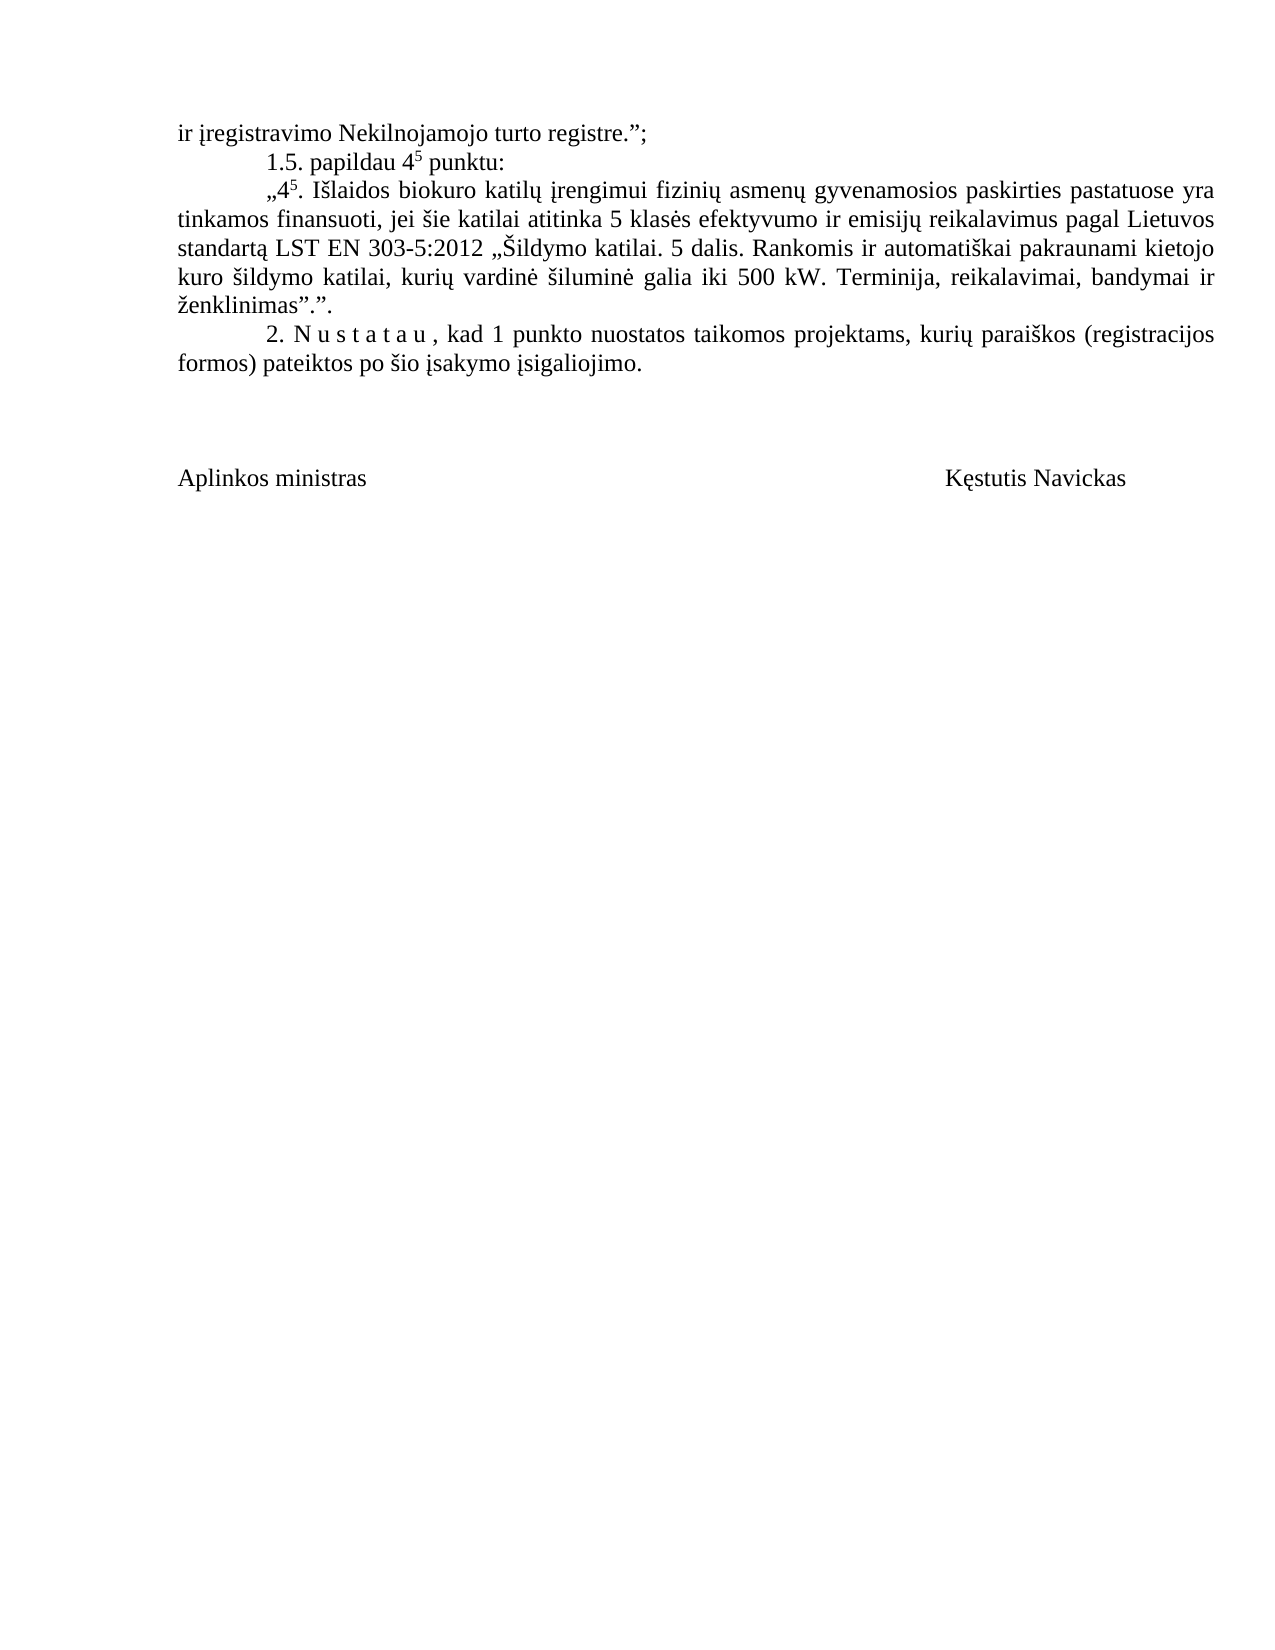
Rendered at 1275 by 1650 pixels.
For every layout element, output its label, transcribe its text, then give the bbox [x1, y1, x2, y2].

text „45. Išlaidos biokuro katilų įrengimui fizinių asmenų gyvenamosios paskirties pastatuose yra tinkamos finansuoti, jei šie katilai atitinka 5 klasės efektyvumo ir emisijų reikalavimus pagal Lietuvos standartą LST EN 303-5:2012 „Šildymo katilai. 5 dalis. Rankomis ir automatiškai pakraunami kietojo kuro šildymo katilai, kurių vardinė šiluminė galia iki 500 kW. Terminija, reikalavimai, bandymai ir ženklinimas”.”. [177, 176, 1216, 319]
text 1.5. papildau 45 punktu: [177, 147, 1216, 176]
text ir įregistravimo Nekilnojamojo turto registre.”; [177, 118, 1216, 147]
text 2. Nustatau, kad 1 punkto nuostatos taikomos projektams, kurių paraiškos (registracijos formos) pateiktos po šio įsakymo įsigaliojimo. [177, 319, 1216, 377]
text Aplinkos ministras Kęstutis Navickas [177, 463, 1216, 492]
